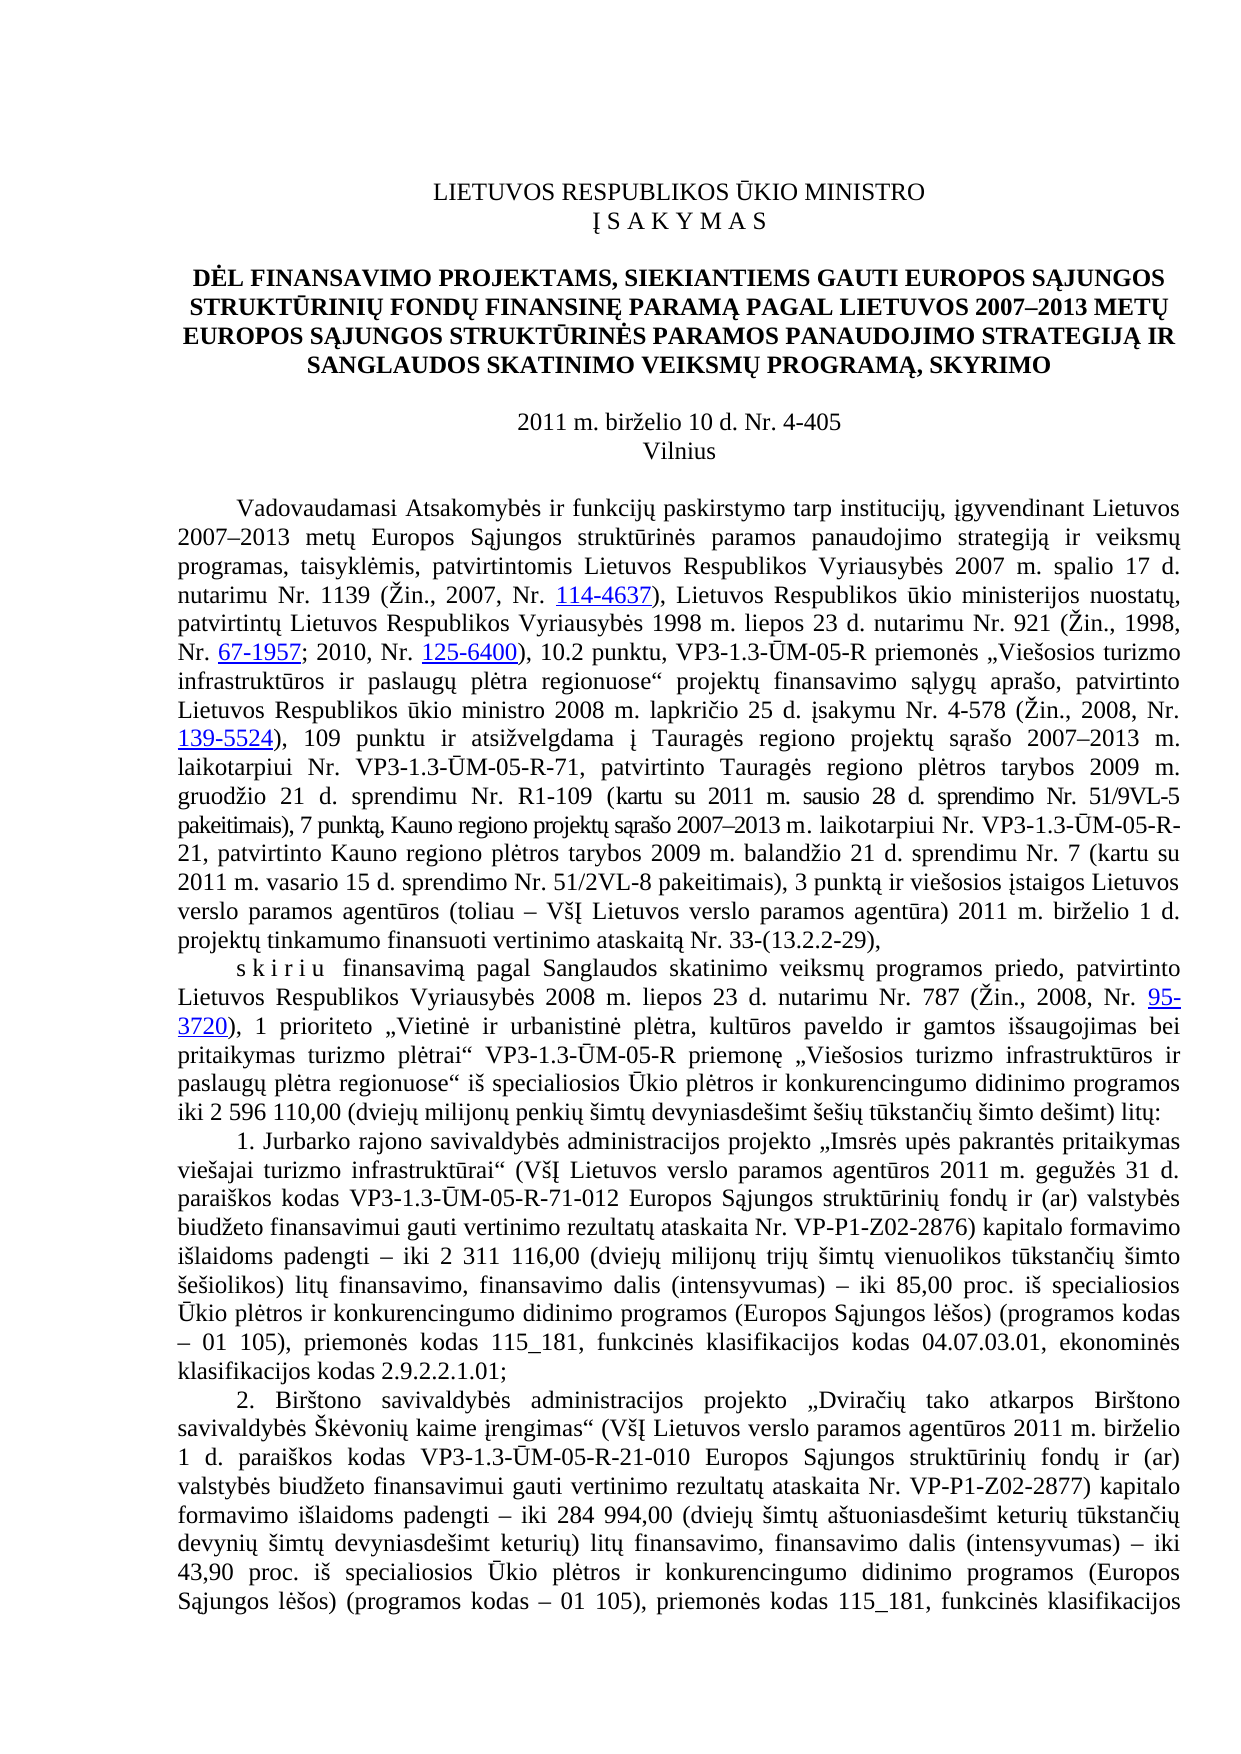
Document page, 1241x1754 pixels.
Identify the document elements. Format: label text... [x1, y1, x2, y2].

text DĖL finansavimo projektams, siekiantiems gauti europos sąjungos struktūrinių fondų finansinę paramą PAGAL LIETUVOS 2007–2013 METŲ eUROPOS SĄJUNGOS STRUKTŪRINĖS PARAMOS PANAUDOJIMO STRATEGIJĄ IR sanglaudos skatinimo VEIKSMŲ PROGRAMĄ, SKYRIMO [177, 263, 1181, 378]
text LIETUVOS RESPUBLIKOS ŪKIO MINISTRO [177, 177, 1181, 206]
text ĮSAKYMAS [177, 206, 1181, 235]
text 1. Jurbarko rajono savivaldybės administracijos projekto „Imsrės upės pakrantės pritaikymas viešajai turizmo infrastruktūrai“ (VšĮ Lietuvos verslo paramos agentūros 2011 m. gegužės 31 d. paraiškos kodas VP3-1.3-ŪM-05-R-71-012 Europos Sąjungos struktūrinių fondų ir (ar) valstybės biudžeto finansavimui gauti vertinimo rezultatų ataskaita Nr. VP-P1-Z02-2876) kapitalo formavimo išlaidoms padengti – iki 2 311 116,00 (dviejų milijonų trijų šimtų vienuolikos tūkstančių šimto šešiolikos) litų finansavimo, finansavimo dalis (intensyvumas) – iki 85,00 proc. iš specialiosios Ūkio plėtros ir konkurencingumo didinimo programos (Europos Sąjungos lėšos) (programos kodas – 01 105), priemonės kodas 115_181, funkcinės klasifikacijos kodas 04.07.03.01, ekonominės klasifikacijos kodas 2.9.2.2.1.01; [177, 1126, 1181, 1385]
text Vilnius [177, 436, 1181, 465]
text 2011 m. birželio 10 d. Nr. 4-405 [177, 407, 1181, 436]
text Vadovaudamasi Atsakomybės ir funkcijų paskirstymo tarp institucijų, įgyvendinant Lietuvos 2007–2013 metų Europos Sąjungos struktūrinės paramos panaudojimo strategiją ir veiksmų programas, taisyklėmis, patvirtintomis Lietuvos Respublikos Vyriausybės 2007 m. spalio 17 d. nutarimu Nr. 1139 (Žin., 2007, Nr. 114-4637), Lietuvos Respublikos ūkio ministerijos nuostatų, patvirtintų Lietuvos Respublikos Vyriausybės 1998 m. liepos 23 d. nutarimu Nr. 921 (Žin., 1998, Nr. 67-1957; 2010, Nr. 125-6400), 10.2 punktu, VP3-1.3-ŪM-05-R priemonės „Viešosios turizmo infrastruktūros ir paslaugų plėtra regionuose“ projektų finansavimo sąlygų aprašo, patvirtinto Lietuvos Respublikos ūkio ministro 2008 m. lapkričio 25 d. įsakymu Nr. 4-578 (Žin., 2008, Nr. 139-5524), 109 punktu ir atsižvelgdama į Tauragės regiono projektų sąrašo 2007–2013 m. laikotarpiui Nr. VP3-1.3-ŪM-05-R-71, patvirtinto Tauragės regiono plėtros tarybos 2009 m. gruodžio 21 d. sprendimu Nr. R1-109 (kartu su 2011 m. sausio 28 d. sprendimo Nr. 51/9VL-5 pakeitimais), 7 punktą, Kauno regiono projektų sąrašo 2007–2013 m. laikotarpiui Nr. VP3-1.3-ŪM-05-R-21, patvirtinto Kauno regiono plėtros tarybos 2009 m. balandžio 21 d. sprendimu Nr. 7 (kartu su 2011 m. vasario 15 d. sprendimo Nr. 51/2VL-8 pakeitimais), 3 punktą ir viešosios įstaigos Lietuvos verslo paramos agentūros (toliau – VšĮ Lietuvos verslo paramos agentūra) 2011 m. birželio 1 d. projektų tinkamumo finansuoti vertinimo ataskaitą Nr. 33-(13.2.2-29), [177, 493, 1181, 953]
text 2. Birštono savivaldybės administracijos projekto „Dviračių tako atkarpos Birštono savivaldybės Škėvonių kaime įrengimas“ (VšĮ Lietuvos verslo paramos agentūros 2011 m. birželio 1 d. paraiškos kodas VP3-1.3-ŪM-05-R-21-010 Europos Sąjungos struktūrinių fondų ir (ar) valstybės biudžeto finansavimui gauti vertinimo rezultatų ataskaita Nr. VP-P1-Z02-2877) kapitalo formavimo išlaidoms padengti – iki 284 994,00 (dviejų šimtų aštuoniasdešimt keturių tūkstančių devynių šimtų devyniasdešimt keturių) litų finansavimo, finansavimo dalis (intensyvumas) – iki 43,90 proc. iš specialiosios Ūkio plėtros ir konkurencingumo didinimo programos (Europos Sąjungos lėšos) (programos kodas – 01 105), priemonės kodas 115_181, funkcinės klasifikacijos [177, 1385, 1181, 1615]
text skiriu finansavimą pagal Sanglaudos skatinimo veiksmų programos priedo, patvirtinto Lietuvos Respublikos Vyriausybės 2008 m. liepos 23 d. nutarimu Nr. 787 (Žin., 2008, Nr. 95-3720), 1 prioriteto „Vietinė ir urbanistinė plėtra, kultūros paveldo ir gamtos išsaugojimas bei pritaikymas turizmo plėtrai“ VP3-1.3-ŪM-05-R priemonę „Viešosios turizmo infrastruktūros ir paslaugų plėtra regionuose“ iš specialiosios Ūkio plėtros ir konkurencingumo didinimo programos iki 2 596 110,00 (dviejų milijonų penkių šimtų devyniasdešimt šešių tūkstančių šimto dešimt) litų: [177, 953, 1181, 1126]
